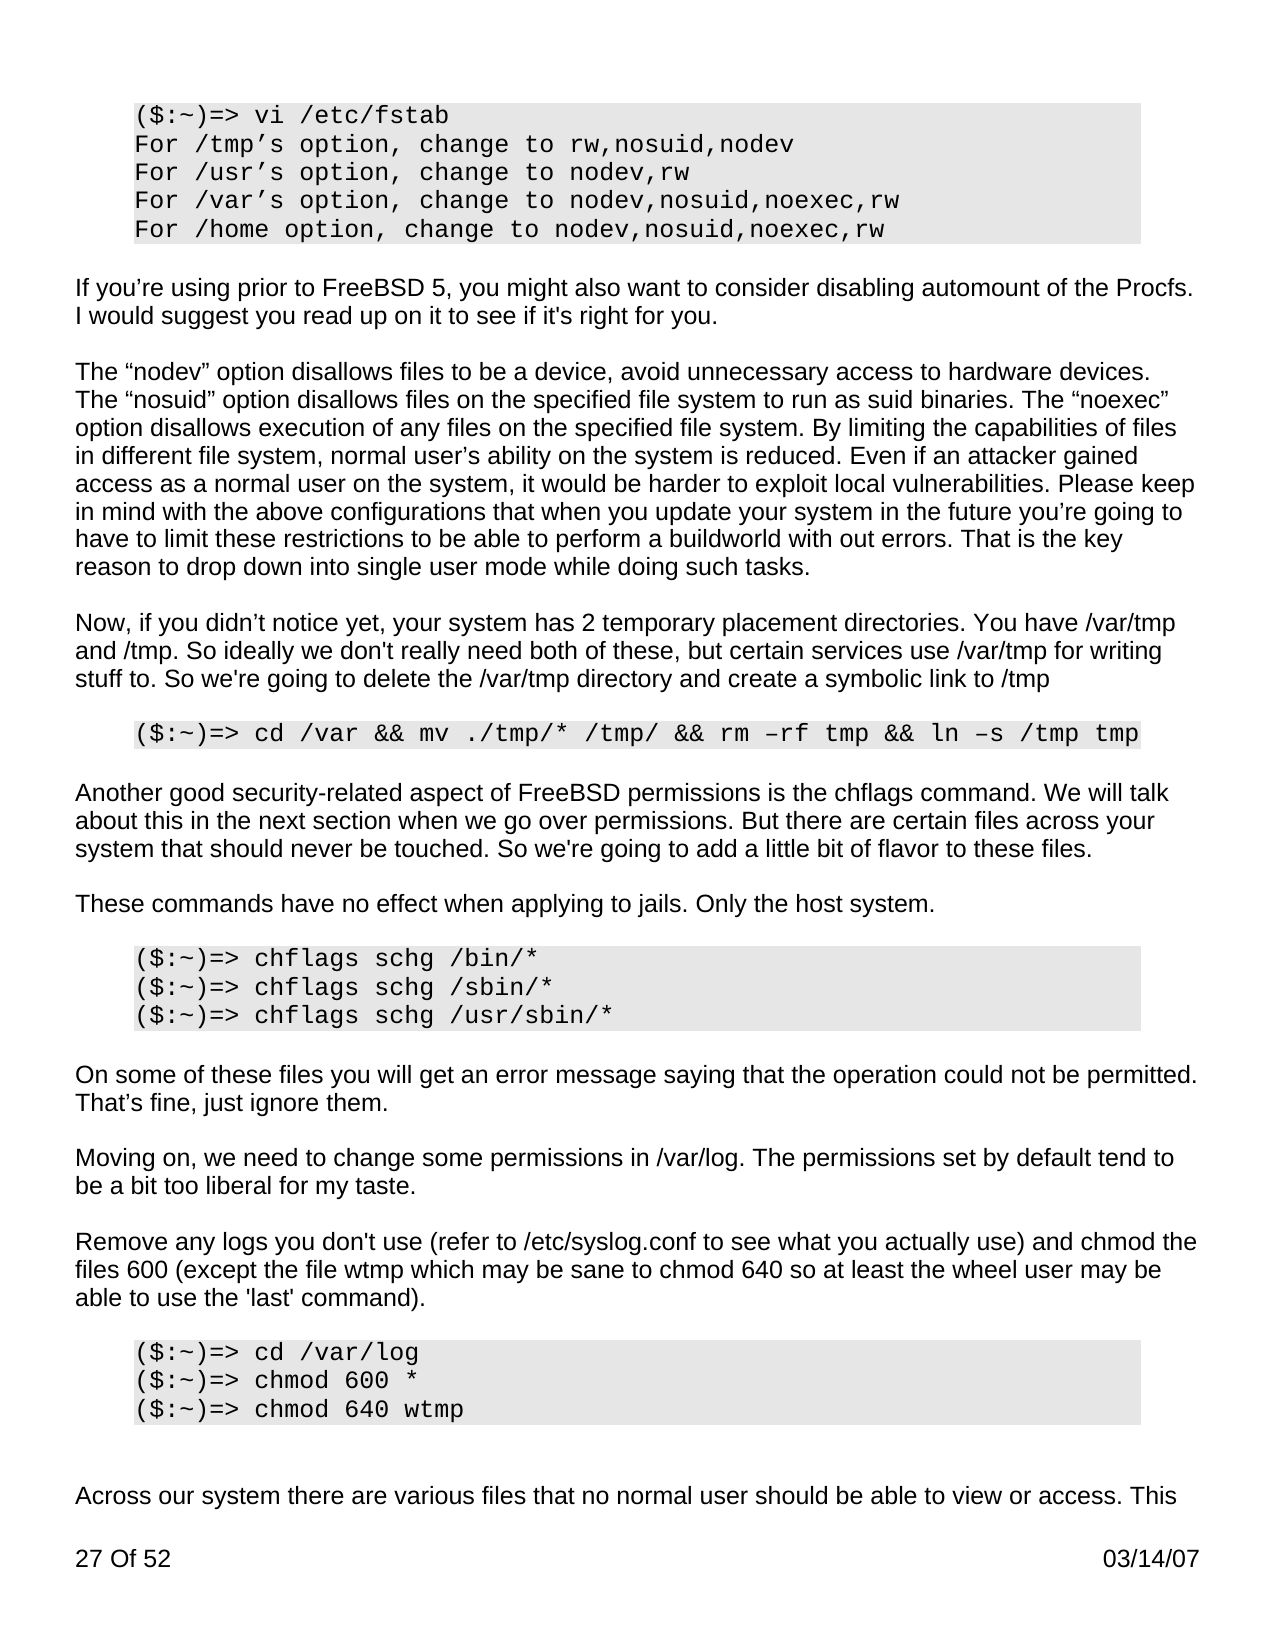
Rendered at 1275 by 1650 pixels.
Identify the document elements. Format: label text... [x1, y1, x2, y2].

text These commands have no effect when applying to jails. Only the host system. [75, 890, 1200, 946]
text On some of these files you will get an error message saying that the operation could not be permitted. That’s fine, just ignore them. Moving on, we need to change some permissions in /var/log. The permissions set by default tend to be a bit too liberal for my taste. Remove any logs you don't use (refer to /etc/syslog.conf to see what you actually use) and chmod the files 600 (except the file wtmp which may be sane to chmod 640 so at least the wheel user may be able to use the 'last' command). [75, 1061, 1200, 1340]
text ($:~)=> vi /etc/fstab For /tmp’s option, change to rw,nosuid,nodev For /usr’s option, change to nodev,rw For /var’s option, change to nodev,nosuid,noexec,rw For /home option, change to nodev,nosuid,noexec,rw [134, 103, 1141, 244]
text [75, 75, 1200, 103]
text Across our system there are various files that no normal user should be able to view or access. This [75, 1482, 1200, 1510]
text Another good security-related aspect of FreeBSD permissions is the chflags command. We will talk about this in the next section when we go over permissions. But there are certain files across your system that should never be touched. So we're going to add a little bit of flavor to these files. [75, 778, 1200, 890]
text ($:~)=> cd /var && mv ./tmp/* /tmp/ && rm –rf tmp && ln –s /tmp tmp [134, 721, 1141, 749]
text ($:~)=> cd /var/log ($:~)=> chmod 600 * ($:~)=> chmod 640 wtmp [134, 1340, 1141, 1425]
text ($:~)=> chflags schg /bin/* ($:~)=> chflags schg /sbin/* ($:~)=> chflags schg /usr/sbin/* [134, 946, 1141, 1031]
text If you’re using prior to FreeBSD 5, you might also want to consider disabling automount of the Procfs. I would suggest you read up on it to see if it's right for you. The “nodev” option disallows files to be a device, avoid unnecessary access to hardware devices. The “nosuid” option disallows files on the specified file system to run as suid binaries. The “noexec” option disallows execution of any files on the specified file system. By limiting the capabilities of files in different file system, normal user’s ability on the system is reduced. Even if an attacker gained access as a normal user on the system, it would be harder to exploit local vulnerabilities. Please keep in mind with the above configurations that when you update your system in the future you’re going to have to limit these restrictions to be able to perform a buildworld with out errors. That is the key reason to drop down into single user mode while doing such tasks. Now, if you didn’t notice yet, your system has 2 temporary placement directories. You have /var/tmp and /tmp. So ideally we don't really need both of these, but certain services use /var/tmp for writing stuff to. So we're going to delete the /var/tmp directory and create a symbolic link to /tmp [75, 274, 1200, 721]
